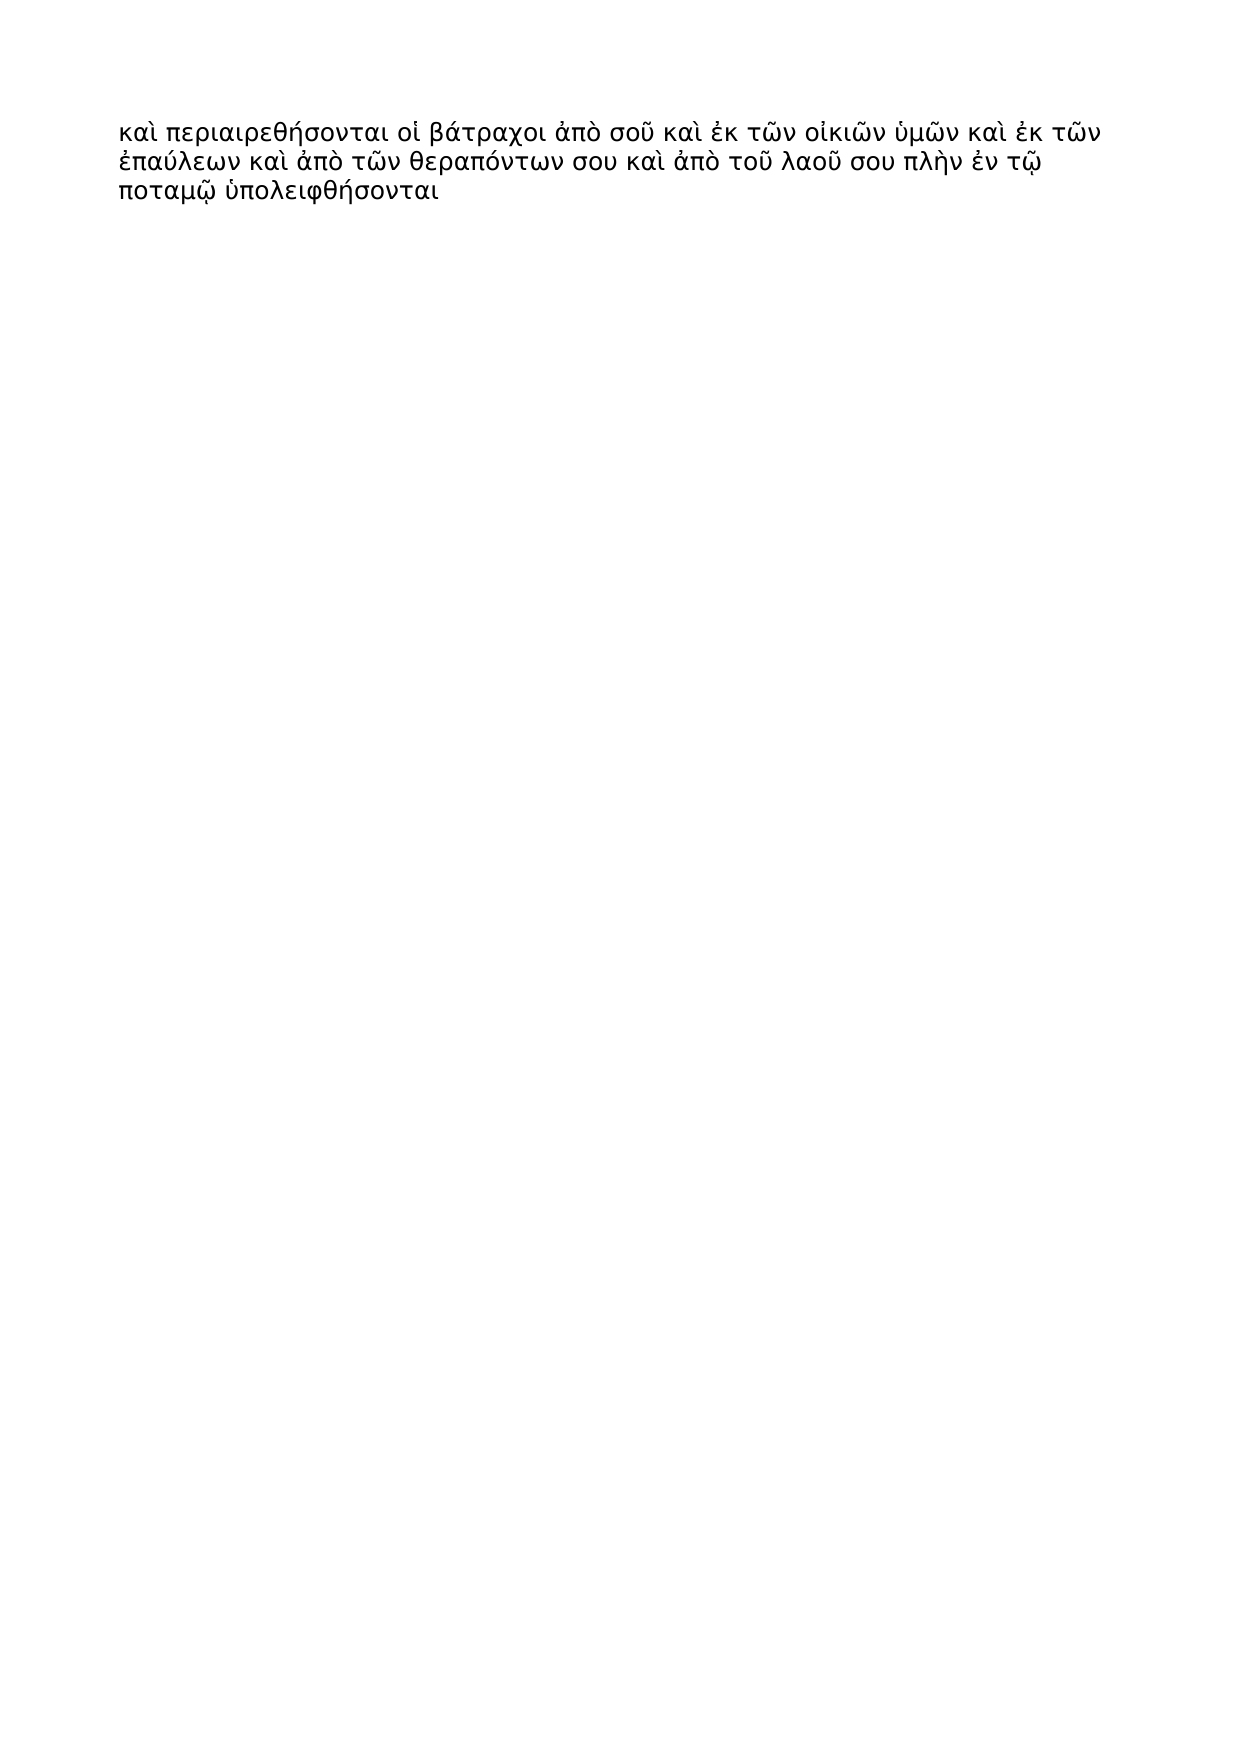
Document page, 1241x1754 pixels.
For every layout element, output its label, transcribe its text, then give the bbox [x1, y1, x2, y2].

text καὶ περιαιρεθήσονται οἱ βάτραχοι ἀπὸ σοῦ καὶ ἐκ τῶν οἰκιῶν ὑμῶν καὶ ἐκ τῶν ἐπαύλεων καὶ ἀπὸ τῶν θεραπόντων σου καὶ ἀπὸ τοῦ λαοῦ σου πλὴν ἐν τῷ ποταμῷ ὑπολειφθήσονται [118, 118, 1122, 206]
